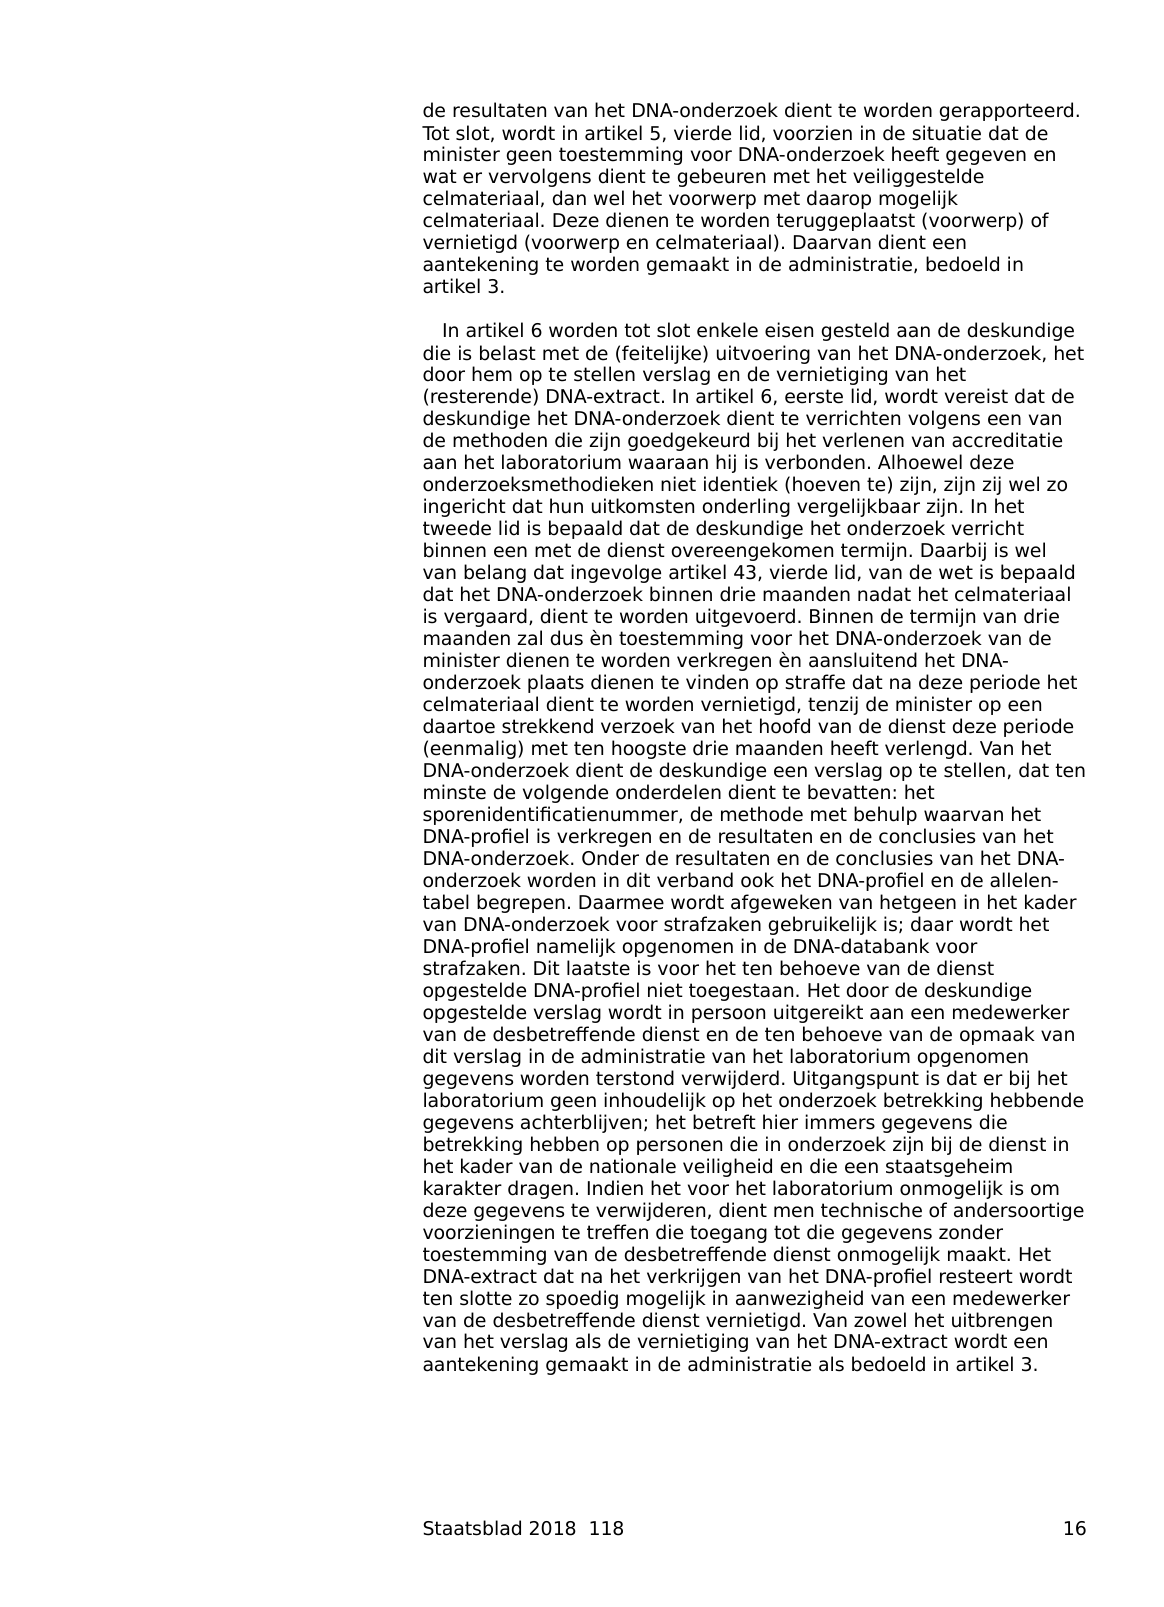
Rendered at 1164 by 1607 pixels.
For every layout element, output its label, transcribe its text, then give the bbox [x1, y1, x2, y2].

text In artikel 6 worden tot slot enkele eisen gesteld aan de deskundige die is belast met de (feitelijke) uitvoering van het DNA-onderzoek, het door hem op te stellen verslag en de vernietiging van het (resterende) DNA-extract. In artikel 6, eerste lid, wordt vereist dat de deskundige het DNA-onderzoek dient te verrichten volgens een van de methoden die zijn goedgekeurd bij het verlenen van accreditatie aan het laboratorium waaraan hij is verbonden. Alhoewel deze onderzoeksmethodieken niet identiek (hoeven te) zijn, zijn zij wel zo ingericht dat hun uitkomsten onderling vergelijkbaar zijn. In het tweede lid is bepaald dat de deskundige het onderzoek verricht binnen een met de dienst overeengekomen termijn. Daarbij is wel van belang dat ingevolge artikel 43, vierde lid, van de wet is bepaald dat het DNA-onderzoek binnen drie maanden nadat het celmateriaal is vergaard, dient te worden uitgevoerd. Binnen de termijn van drie maanden zal dus èn toestemming voor het DNA-onderzoek van de minister dienen te worden verkregen èn aansluitend het DNA-onderzoek plaats dienen te vinden op straffe dat na deze periode het celmateriaal dient te worden vernietigd, tenzij de minister op een daartoe strekkend verzoek van het hoofd van de dienst deze periode (eenmalig) met ten hoogste drie maanden heeft verlengd. Van het DNA-onderzoek dient de deskundige een verslag op te stellen, dat ten minste de volgende onderdelen dient te bevatten: het sporenidentificatienummer, de methode met behulp waarvan het DNA-profiel is verkregen en de resultaten en de conclusies van het DNA-onderzoek. Onder de resultaten en de conclusies van het DNA-onderzoek worden in dit verband ook het DNA-profiel en de allelen-tabel begrepen. Daarmee wordt afgeweken van hetgeen in het kader van DNA-onderzoek voor strafzaken gebruikelijk is; daar wordt het DNA-profiel namelijk opgenomen in de DNA-databank voor strafzaken. Dit laatste is voor het ten behoeve van de dienst opgestelde DNA-profiel niet toegestaan. Het door de deskundige opgestelde verslag wordt in persoon uitgereikt aan een medewerker van de desbetreffende dienst en de ten behoeve van de opmaak van dit verslag in de administratie van het laboratorium opgenomen gegevens worden terstond verwijderd. Uitgangspunt is dat er bij het laboratorium geen inhoudelijk op het onderzoek betrekking hebbende gegevens achterblijven; het betreft hier immers gegevens die betrekking hebben op personen die in onderzoek zijn bij de dienst in het kader van de nationale veiligheid en die een staatsgeheim karakter dragen. Indien het voor het laboratorium onmogelijk is om deze gegevens te verwijderen, dient men technische of andersoortige voorzieningen te treffen die toegang tot die gegevens zonder toestemming van de desbetreffende dienst onmogelijk maakt. Het DNA-extract dat na het verkrijgen van het DNA-profiel resteert wordt ten slotte zo spoedig mogelijk in aanwezigheid van een medewerker van de desbetreffende dienst vernietigd. Van zowel het uitbrengen van het verslag als de vernietiging van het DNA-extract wordt een aantekening gemaakt in de administratie als bedoeld in artikel 3. [422, 320, 1087, 1375]
text de resultaten van het DNA-onderzoek dient te worden gerapporteerd. Tot slot, wordt in artikel 5, vierde lid, voorzien in de situatie dat de minister geen toestemming voor DNA-onderzoek heeft gegeven en wat er vervolgens dient te gebeuren met het veiliggestelde celmateriaal, dan wel het voorwerp met daarop mogelijk celmateriaal. Deze dienen te worden teruggeplaatst (voorwerp) of vernietigd (voorwerp en celmateriaal). Daarvan dient een aantekening te worden gemaakt in de administratie, bedoeld in artikel 3. [422, 100, 1087, 298]
